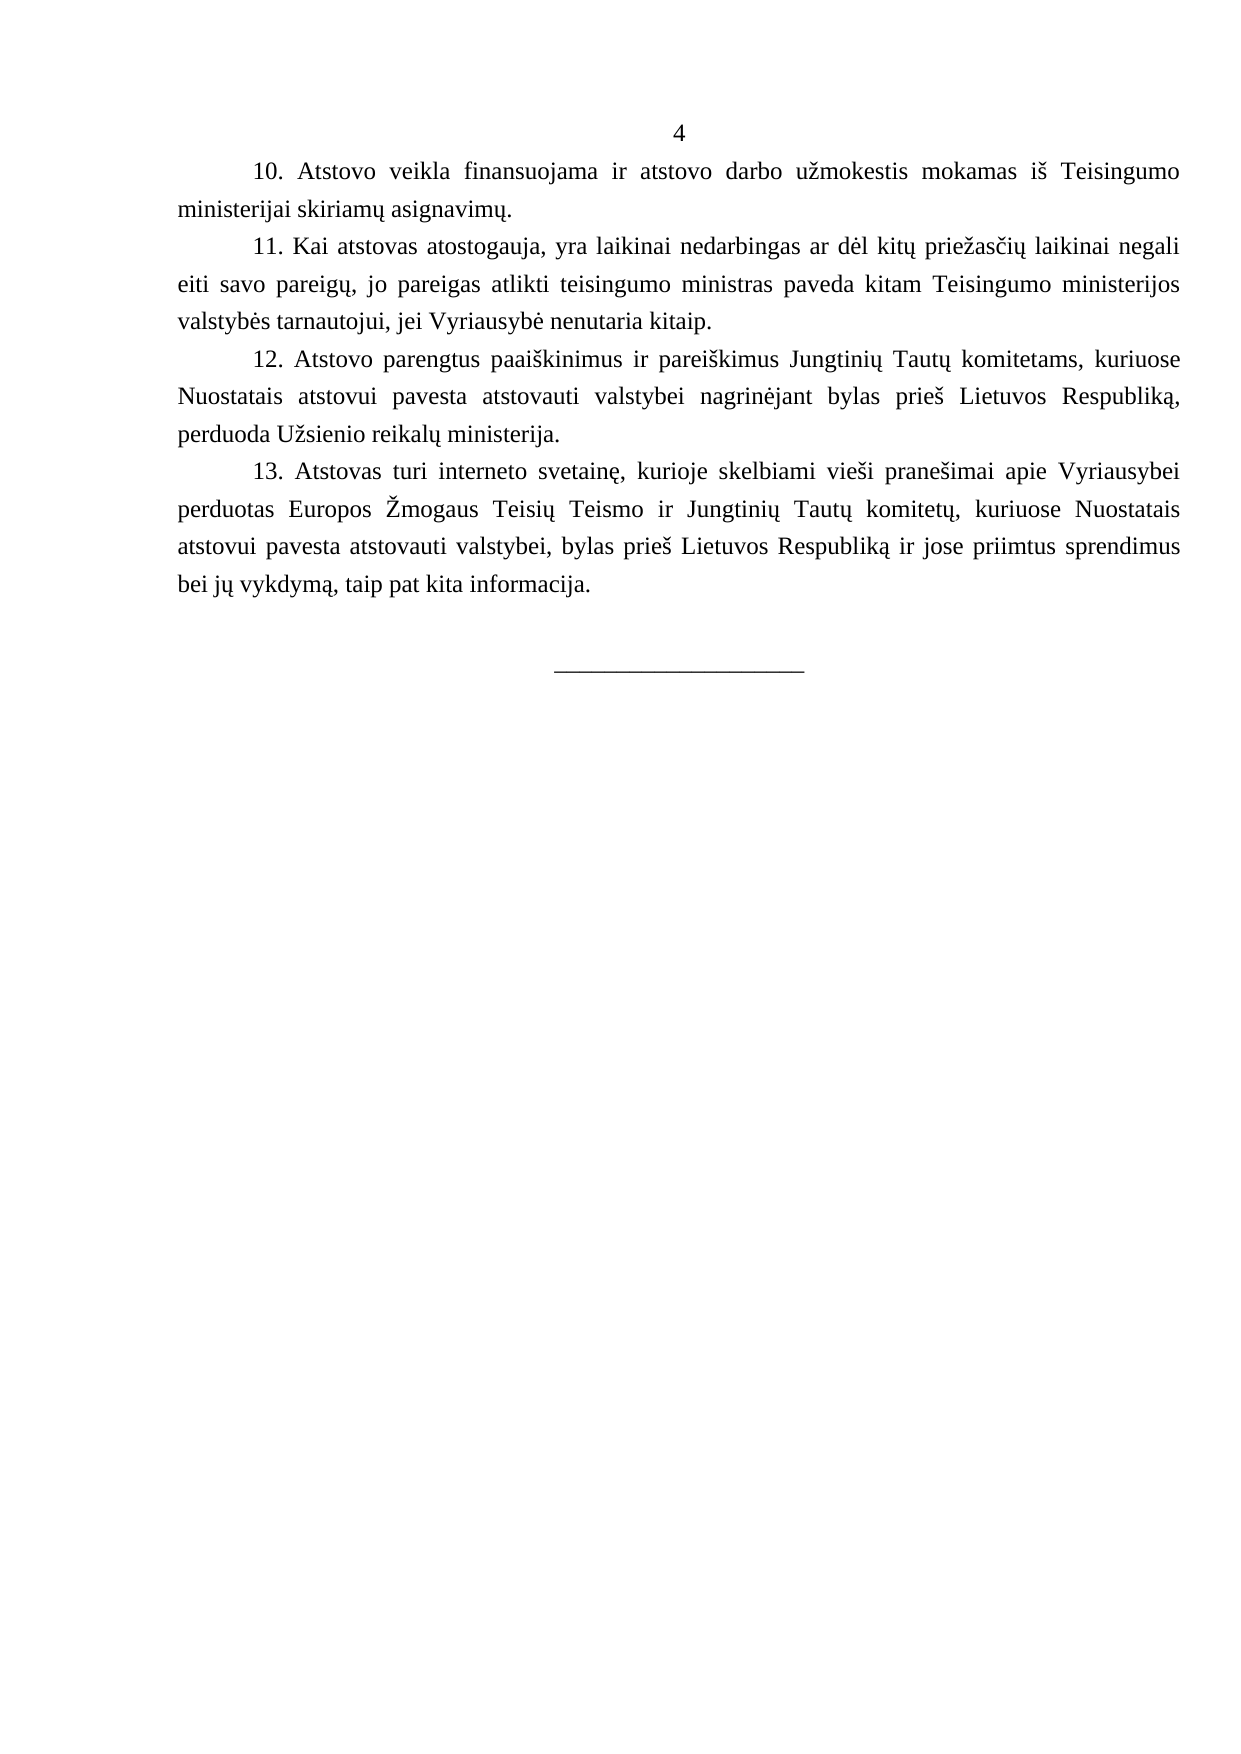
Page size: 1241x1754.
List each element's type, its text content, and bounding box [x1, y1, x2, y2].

text 12. Atstovo parengtus paaiškinimus ir pareiškimus Jungtinių Tautų komitetams, kuriuose Nuostatais atstovui pavesta atstovauti valstybei nagrinėjant bylas prieš Lietuvos Respubliką, perduoda Užsienio reikalų ministerija. [177, 335, 1181, 448]
text 11. Kai atstovas atostogauja, yra laikinai nedarbingas ar dėl kitų priežasčių laikinai negali eiti savo pareigų, jo pareigas atlikti teisingumo ministras paveda kitam Teisingumo ministerijos valstybės tarnautojui, jei Vyriausybė nenutaria kitaip. [177, 223, 1181, 335]
text 13. Atstovas turi interneto svetainę, kurioje skelbiami vieši pranešimai apie Vyriausybei perduotas Europos Žmogaus Teisių Teismo ir Jungtinių Tautų komitetų, kuriuose Nuostatais atstovui pavesta atstovauti valstybei, bylas prieš Lietuvos Respubliką ir jose priimtus sprendimus bei jų vykdymą, taip pat kita informacija. [177, 448, 1181, 598]
text –––––––––––––––––––– [177, 655, 1181, 684]
text 10. Atstovo veikla finansuojama ir atstovo darbo užmokestis mokamas iš Teisingumo ministerijai skiriamų asignavimų. [177, 148, 1181, 223]
